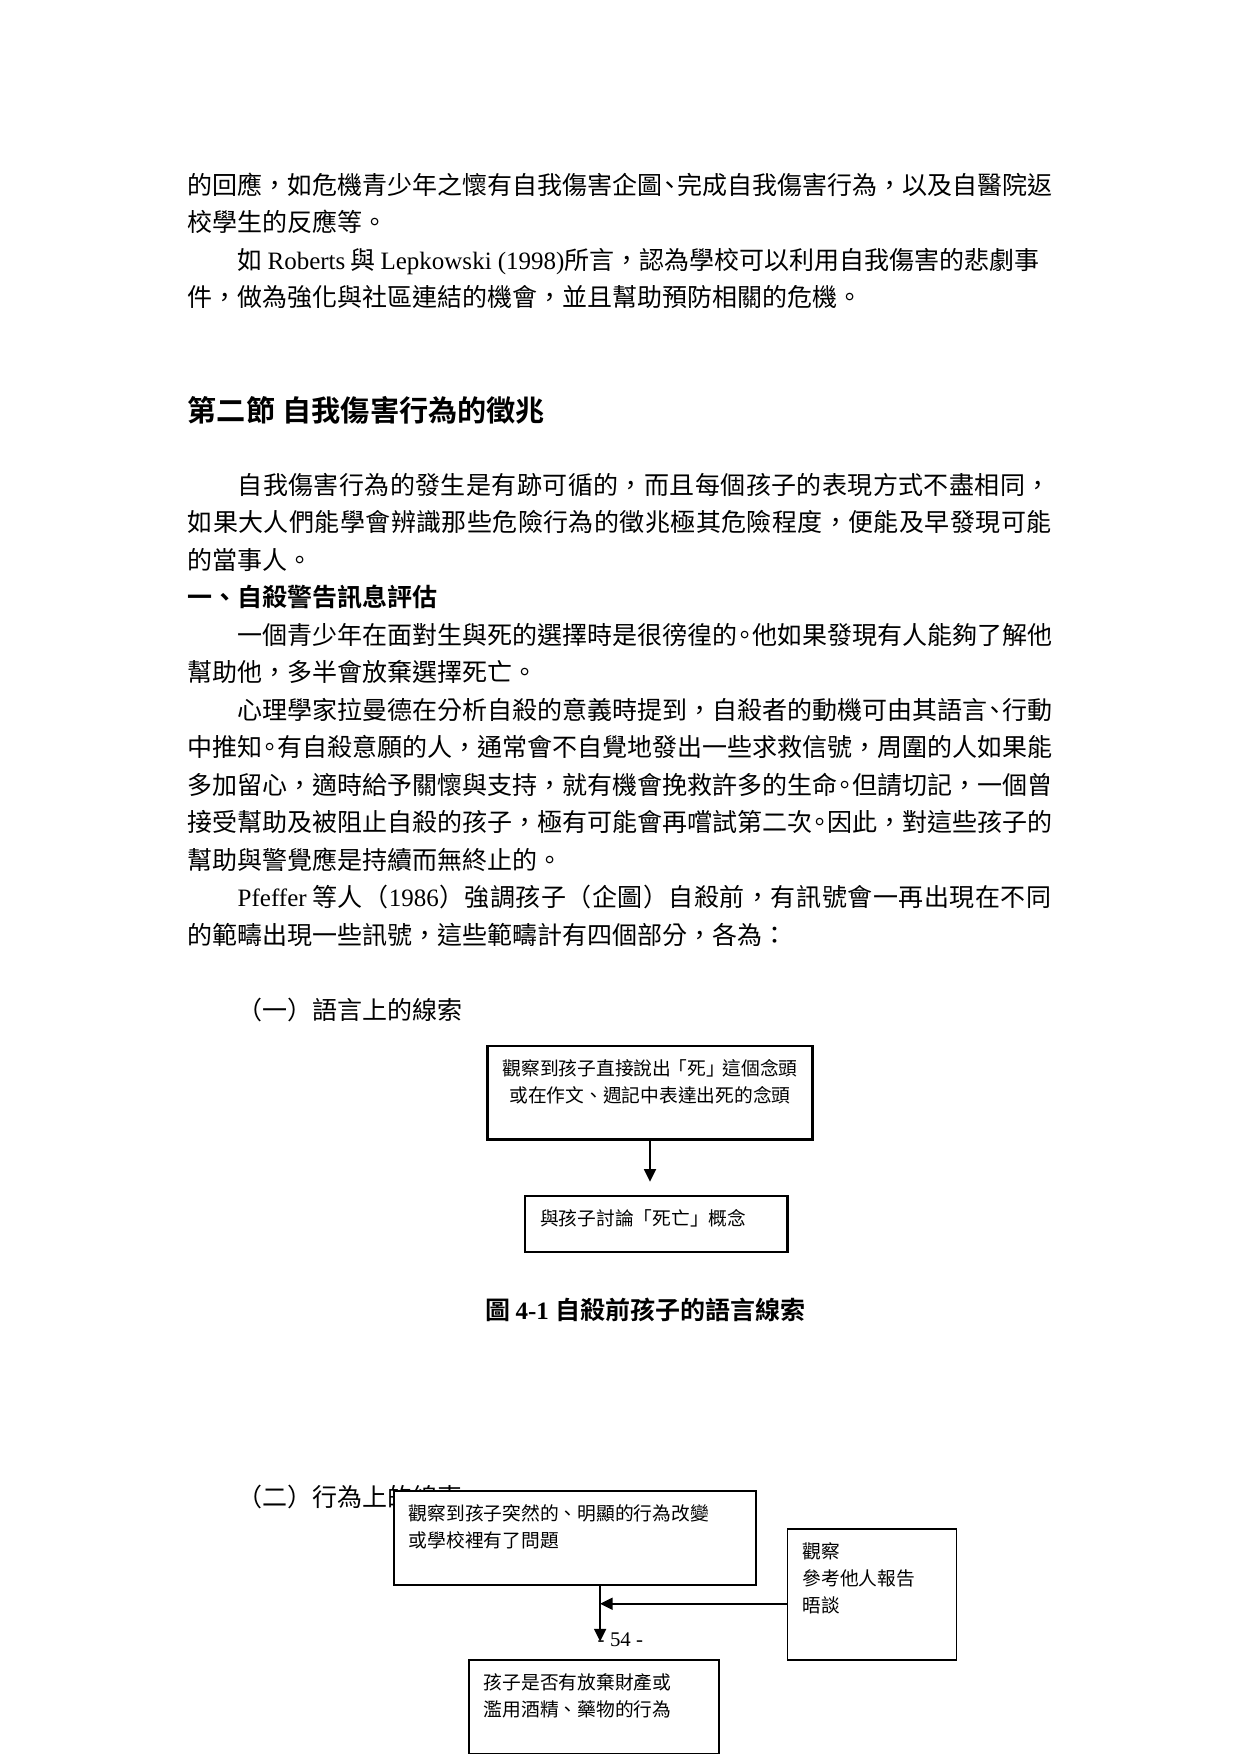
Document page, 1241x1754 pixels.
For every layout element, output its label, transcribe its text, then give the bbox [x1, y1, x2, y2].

text 一個青少年在面對生與死的選擇時是很徬徨的。他如果發現有人能夠了解他、幫助他，多半會放棄選擇死亡。 [187, 614, 1053, 689]
text （二）行為上的線索 [187, 1477, 1053, 1514]
text （一）語言上的線索 [187, 989, 1053, 1027]
text 第二節 自我傷害行為的徵兆 [187, 371, 1053, 446]
text 如Roberts與Lepkowski (1998)所言，認為學校可以利用自我傷害的悲劇事件，做為強化與社區連結的機會，並且幫助預防相關的危機。 [187, 239, 1053, 314]
text 心理學家拉曼德在分析自殺的意義時提到，自殺者的動機可由其語言、行動中推知。有自殺意願的人，通常會不自覺地發出一些求救信號，周圍的人如果能多加留心，適時給予關懷與支持，就有機會挽救許多的生命。但請切記，一個曾接受幫助及被阻止自殺的孩子，極有可能會再嚐試第二次。因此，對這些孩子的幫助與警覺應是持續而無終止的。 [187, 689, 1053, 877]
text 圖4-1 自殺前孩子的語言線索 [187, 1289, 1053, 1327]
text 自我傷害行為的發生是有跡可循的，而且每個孩子的表現方式不盡相同，如果大人們能學會辨識那些危險行為的徵兆極其危險程度，便能及早發現可能的當事人。 [187, 464, 1053, 577]
text Pfeffer等人（1986）強調孩子（企圖）自殺前，有訊號會一再出現在不同的範疇出現一些訊號，這些範疇計有四個部分，各為： [187, 877, 1053, 952]
text Kalafat與Elias (1995) 認為以學校為主的計畫不只要包含特定的知識、技能、態度，還要降低主動介入與求助的代價，並且確定對自殺行為能有效與有效率的回應，如危機青少年之懷有自我傷害企圖、完成自我傷害行為，以及自醫院返校學生的反應等。 [187, 164, 1053, 239]
text 一、自殺警告訊息評估 [187, 577, 1053, 614]
